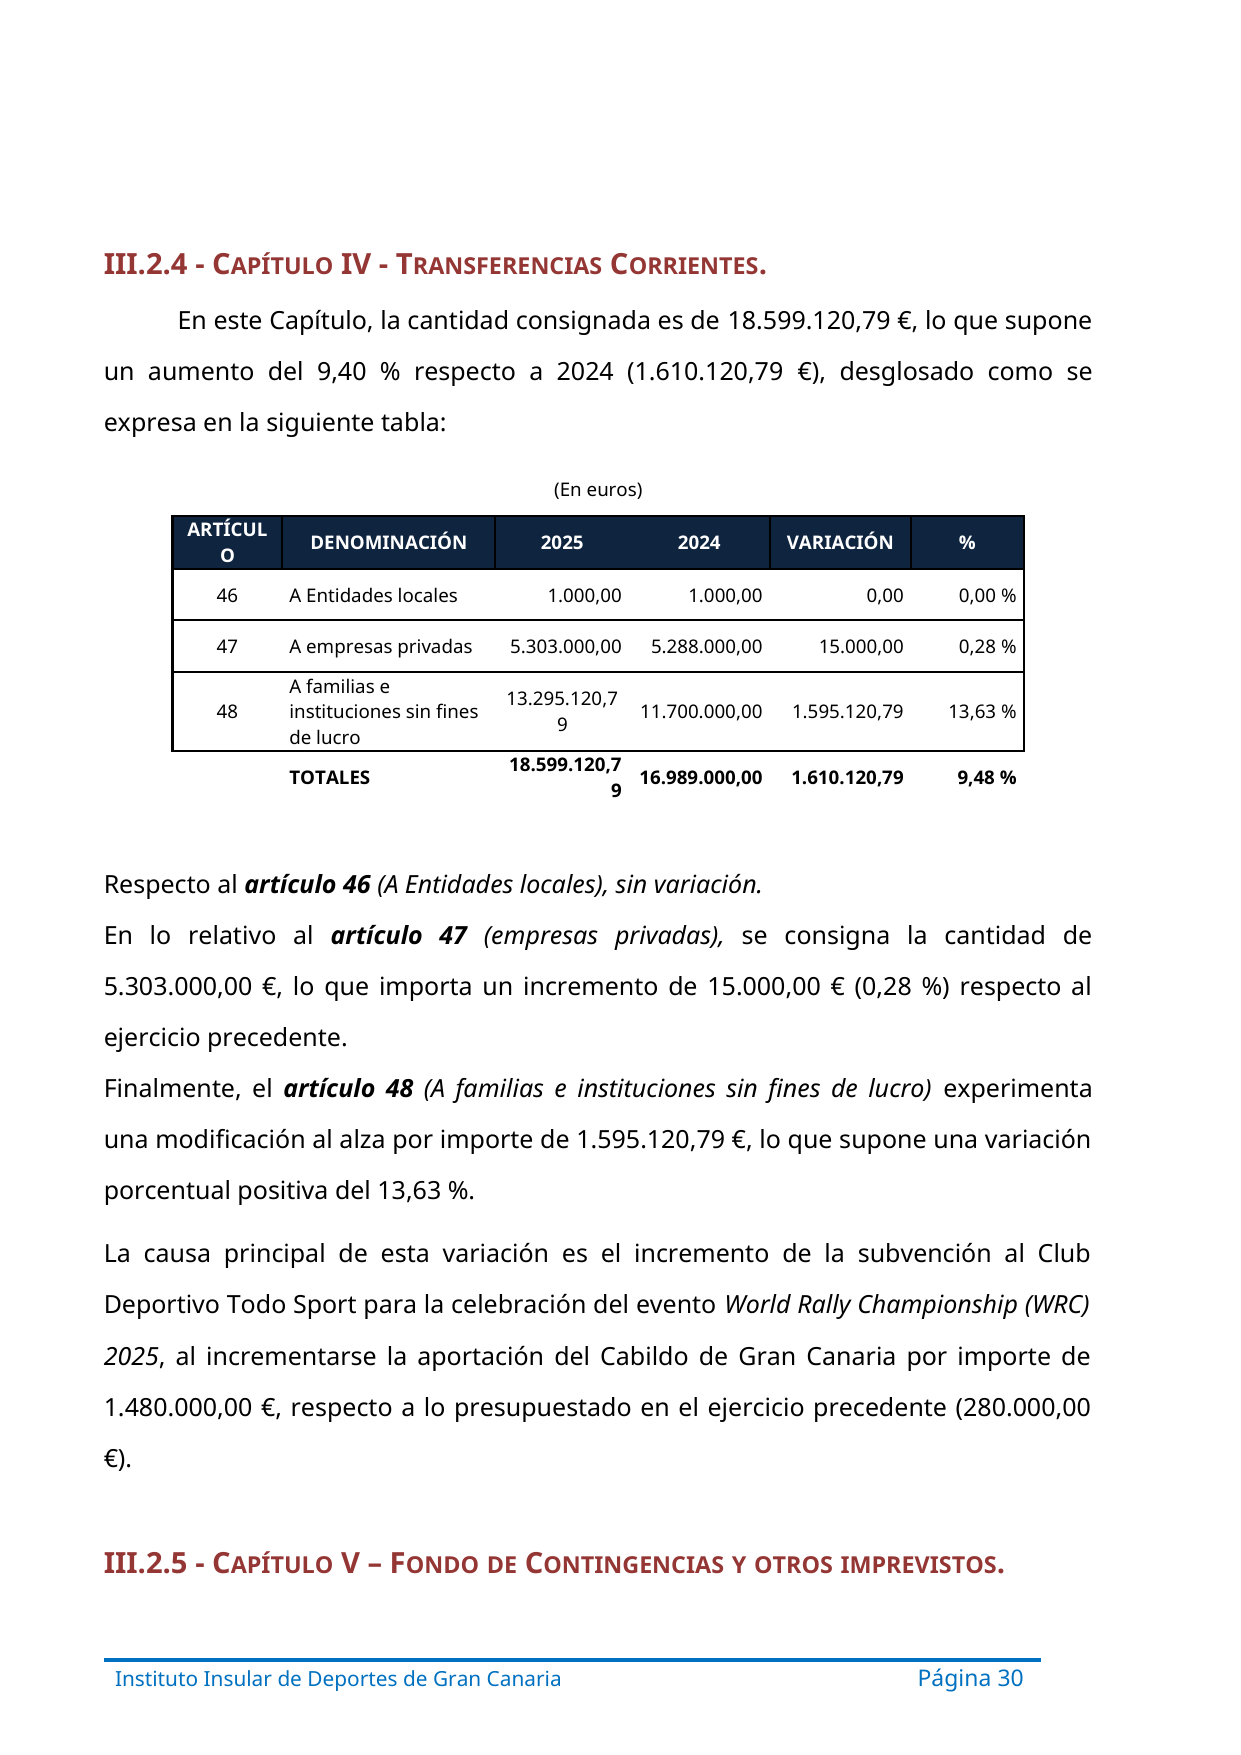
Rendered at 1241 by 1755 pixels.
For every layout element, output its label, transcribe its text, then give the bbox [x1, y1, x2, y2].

table_cell 9,48 % [911, 752, 1024, 803]
table_cell A familias e instituciones sin fines de lucro [282, 673, 495, 749]
text (En euros) [103, 476, 1093, 502]
table_cell 16.989.000,00 [629, 752, 769, 803]
table_cell 13,63 % [911, 673, 1023, 749]
text Respecto al artículo 46 (A Entidades locales), sin variación. [103, 866, 1093, 900]
table_cell TOTALES [282, 752, 495, 803]
table_cell 48 [174, 673, 282, 749]
table_cell 46 [174, 570, 282, 619]
text La causa principal de esta variación es el incremento de la subvención al Club Deportivo Todo Sport para la celebración del evento World Rally Championship (WRC) 2025, al incrementarse la aportación del Cabildo de Gran Canaria por importe de 1.480.000,00 €, respecto a lo presupuestado en el ejercicio precedente (280.000,00 €). [103, 1236, 1093, 1474]
text III.2.4 - Capítulo IV - Transferencias Corrientes. [103, 243, 1093, 283]
table_cell 0,00 % [911, 570, 1023, 619]
text Finalmente, el artículo 48 (A familias e instituciones sin fines de lucro) experimenta una modificación al alza por importe de 1.595.120,79 €, lo que supone una variación porcentual positiva del 13,63 %. [103, 1070, 1093, 1207]
table_header 2024 [629, 517, 769, 568]
table_cell A empresas privadas [282, 621, 495, 671]
table_cell 0,28 % [911, 621, 1023, 671]
table_header % [912, 517, 1023, 568]
table_cell 18.599.120,79 [495, 752, 629, 803]
table_cell 1.000,00 [495, 570, 629, 619]
table_header DENOMINACIÓN [283, 517, 494, 568]
table_cell 11.700.000,00 [629, 673, 769, 749]
table_cell 1.610.120,79 [770, 752, 911, 803]
table_cell 5.288.000,00 [629, 621, 769, 671]
table_cell A Entidades locales [282, 570, 495, 619]
text III.2.5 - Capítulo V – Fondo de Contingencias y otros imprevistos. [103, 1542, 1093, 1582]
table_header ARTÍCULO [174, 517, 281, 568]
table_header VARIACIÓN [771, 517, 910, 568]
table_cell 1.000,00 [629, 570, 769, 619]
table_cell 47 [174, 621, 282, 671]
table_cell 1.595.120,79 [770, 673, 911, 749]
text En este Capítulo, la cantidad consignada es de 18.599.120,79 €, lo que supone un aumento del 9,40 % respecto a 2024 (1.610.120,79 €), desglosado como se expresa en la siguiente tabla: [103, 302, 1093, 439]
text En lo relativo al artículo 47 (empresas privadas), se consigna la cantidad de 5.303.000,00 €, lo que importa un incremento de 15.000,00 € (0,28 %) respecto al ejercicio precedente. [103, 917, 1093, 1053]
table_cell 15.000,00 [770, 621, 911, 671]
table_cell [173, 752, 282, 803]
table_header 2025 [496, 517, 629, 568]
table_cell 0,00 [770, 570, 911, 619]
table_cell 5.303.000,00 [495, 621, 629, 671]
table_cell 13.295.120,79 [495, 673, 629, 749]
